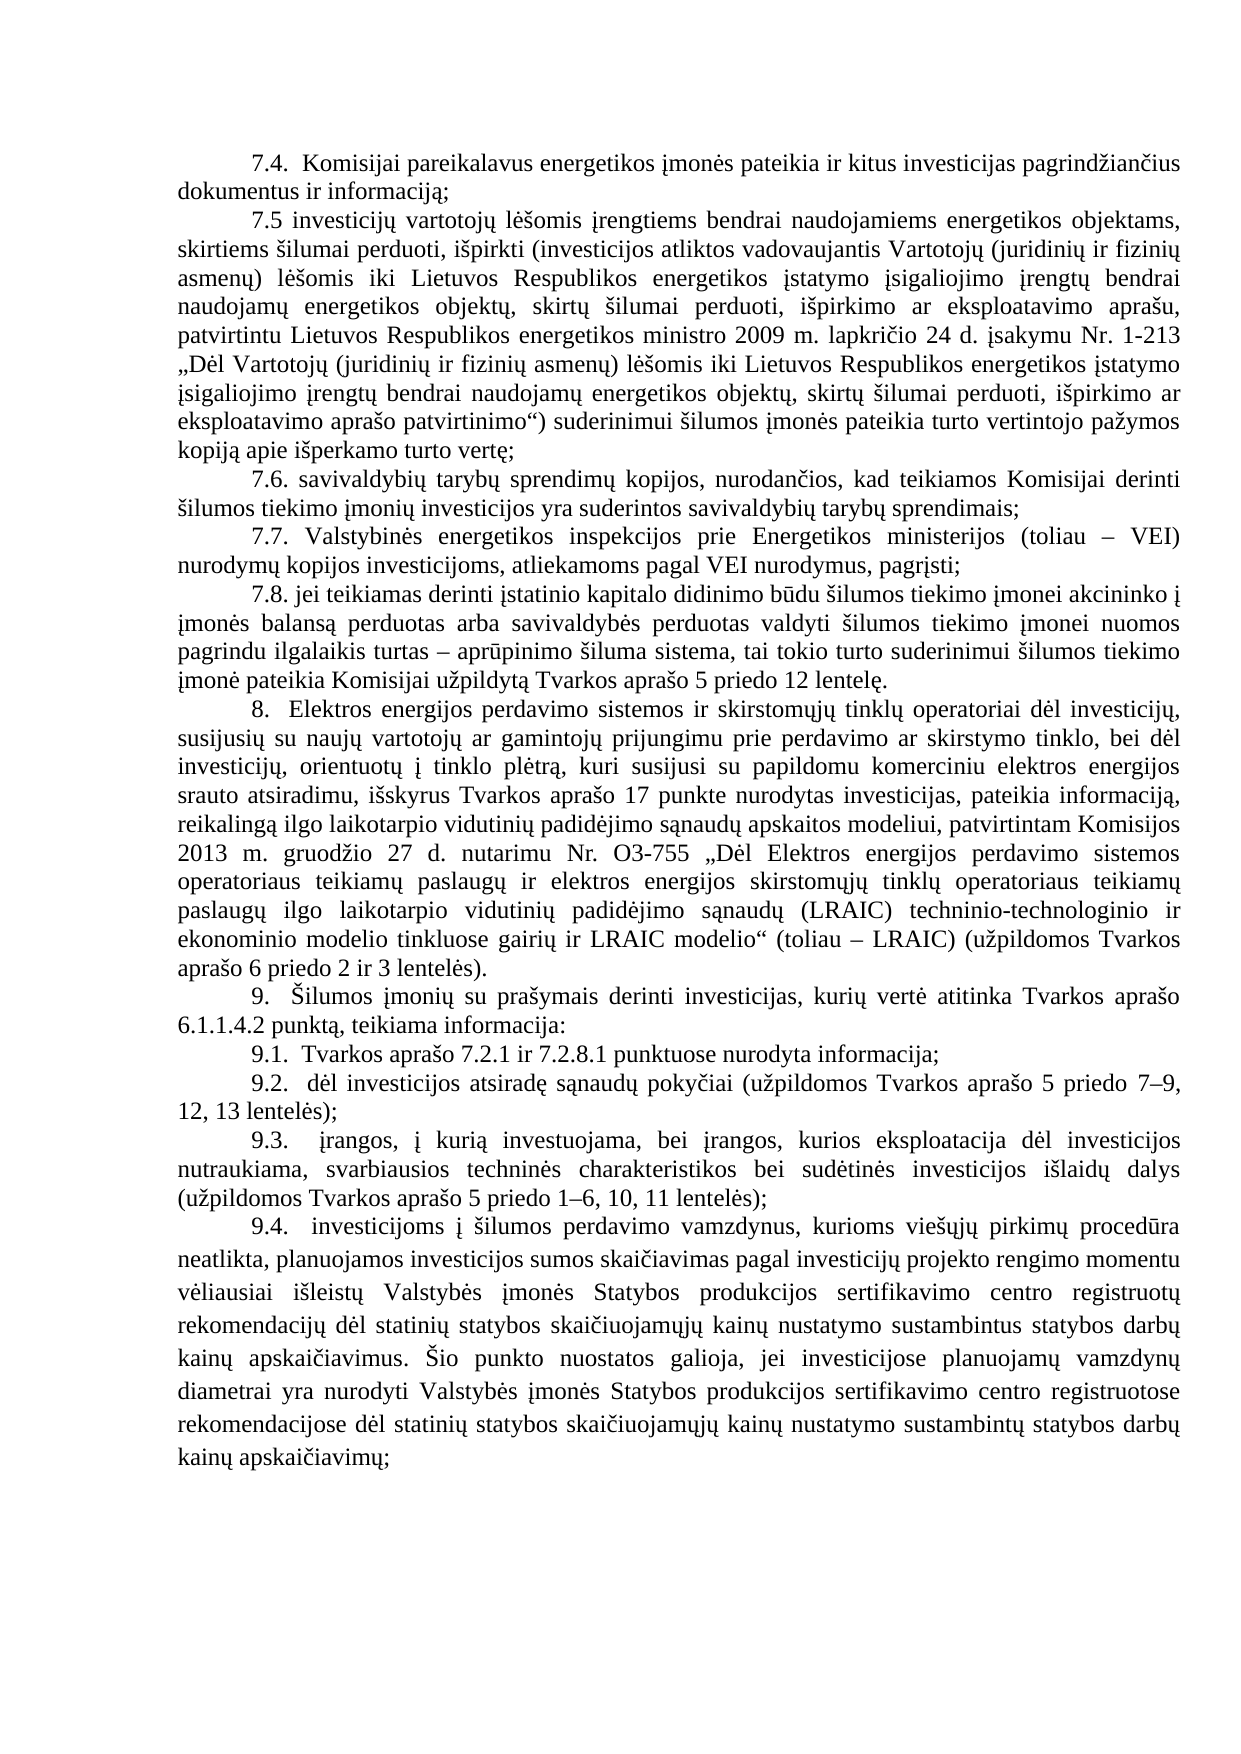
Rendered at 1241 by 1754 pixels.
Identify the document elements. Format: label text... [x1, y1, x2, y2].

text 8. Elektros energijos perdavimo sistemos ir skirstomųjų tinklų operatoriai dėl investicijų, susijusių su naujų vartotojų ar gamintojų prijungimu prie perdavimo ar skirstymo tinklo, bei dėl investicijų, orientuotų į tinklo plėtrą, kuri susijusi su papildomu komerciniu elektros energijos srauto atsiradimu, išskyrus Tvarkos aprašo 17 punkte nurodytas investicijas, pateikia informaciją, reikalingą ilgo laikotarpio vidutinių padidėjimo sąnaudų apskaitos modeliui, patvirtintam Komisijos 2013 m. gruodžio 27 d. nutarimu Nr. O3-755 „Dėl Elektros energijos perdavimo sistemos operatoriaus teikiamų paslaugų ir elektros energijos skirstomųjų tinklų operatoriaus teikiamų paslaugų ilgo laikotarpio vidutinių padidėjimo sąnaudų (LRAIC) techninio-technologinio ir ekonominio modelio tinkluose gairių ir LRAIC modelio“ (toliau ‒ LRAIC) (užpildomos Tvarkos aprašo 6 priedo 2 ir 3 lentelės). [177, 694, 1181, 981]
text 7.8. jei teikiamas derinti įstatinio kapitalo didinimo būdu šilumos tiekimo įmonei akcininko į įmonės balansą perduotas arba savivaldybės perduotas valdyti šilumos tiekimo įmonei nuomos pagrindu ilgalaikis turtas ‒ aprūpinimo šiluma sistema, tai tokio turto suderinimui šilumos tiekimo įmonė pateikia Komisijai užpildytą Tvarkos aprašo 5 priedo 12 lentelę. [177, 579, 1181, 694]
text 9. Šilumos įmonių su prašymais derinti investicijas, kurių vertė atitinka Tvarkos aprašo 6.1.1.4.2 punktą, teikiama informacija: [177, 981, 1181, 1039]
text 9.4. investicijoms į šilumos perdavimo vamzdynus, kurioms viešųjų pirkimų procedūra neatlikta, planuojamos investicijos sumos skaičiavimas pagal investicijų projekto rengimo momentu vėliausiai išleistų Valstybės įmonės Statybos produkcijos sertifikavimo centro registruotų rekomendacijų dėl statinių statybos skaičiuojamųjų kainų nustatymo sustambintus statybos darbų kainų apskaičiavimus. Šio punkto nuostatos galioja, jei investicijose planuojamų vamzdynų diametrai yra nurodyti Valstybės įmonės Statybos produkcijos sertifikavimo centro registruotose rekomendacijose dėl statinių statybos skaičiuojamųjų kainų nustatymo sustambintų statybos darbų kainų apskaičiavimų; [177, 1211, 1181, 1471]
text 7.6. savivaldybių tarybų sprendimų kopijos, nurodančios, kad teikiamos Komisijai derinti šilumos tiekimo įmonių investicijos yra suderintos savivaldybių tarybų sprendimais; [177, 464, 1181, 521]
text 9.3. įrangos, į kurią investuojama, bei įrangos, kurios eksploatacija dėl investicijos nutraukiama, svarbiausios techninės charakteristikos bei sudėtinės investicijos išlaidų dalys (užpildomos Tvarkos aprašo 5 priedo 1–6, 10, 11 lentelės); [177, 1125, 1181, 1211]
text 9.1. Tvarkos aprašo 7.2.1 ir 7.2.8.1 punktuose nurodyta informacija; [177, 1039, 1181, 1068]
text 7.5 investicijų vartotojų lėšomis įrengtiems bendrai naudojamiems energetikos objektams, skirtiems šilumai perduoti, išpirkti (investicijos atliktos vadovaujantis Vartotojų (juridinių ir fizinių asmenų) lėšomis iki Lietuvos Respublikos energetikos įstatymo įsigaliojimo įrengtų bendrai naudojamų energetikos objektų, skirtų šilumai perduoti, išpirkimo ar eksploatavimo aprašu, patvirtintu Lietuvos Respublikos energetikos ministro 2009 m. lapkričio 24 d. įsakymu Nr. 1-213 „Dėl Vartotojų (juridinių ir fizinių asmenų) lėšomis iki Lietuvos Respublikos energetikos įstatymo įsigaliojimo įrengtų bendrai naudojamų energetikos objektų, skirtų šilumai perduoti, išpirkimo ar eksploatavimo aprašo patvirtinimo“) suderinimui šilumos įmonės pateikia turto vertintojo pažymos kopiją apie išperkamo turto vertę; [177, 205, 1181, 464]
text 7.4. Komisijai pareikalavus energetikos įmonės pateikia ir kitus investicijas pagrindžiančius dokumentus ir informaciją; [177, 148, 1181, 205]
text 9.2. dėl investicijos atsiradę sąnaudų pokyčiai (užpildomos Tvarkos aprašo 5 priedo 7‒9, 12, 13 lentelės); [177, 1068, 1181, 1125]
text 7.7. Valstybinės energetikos inspekcijos prie Energetikos ministerijos (toliau ‒ VEI) nurodymų kopijos investicijoms, atliekamoms pagal VEI nurodymus, pagrįsti; [177, 521, 1181, 579]
